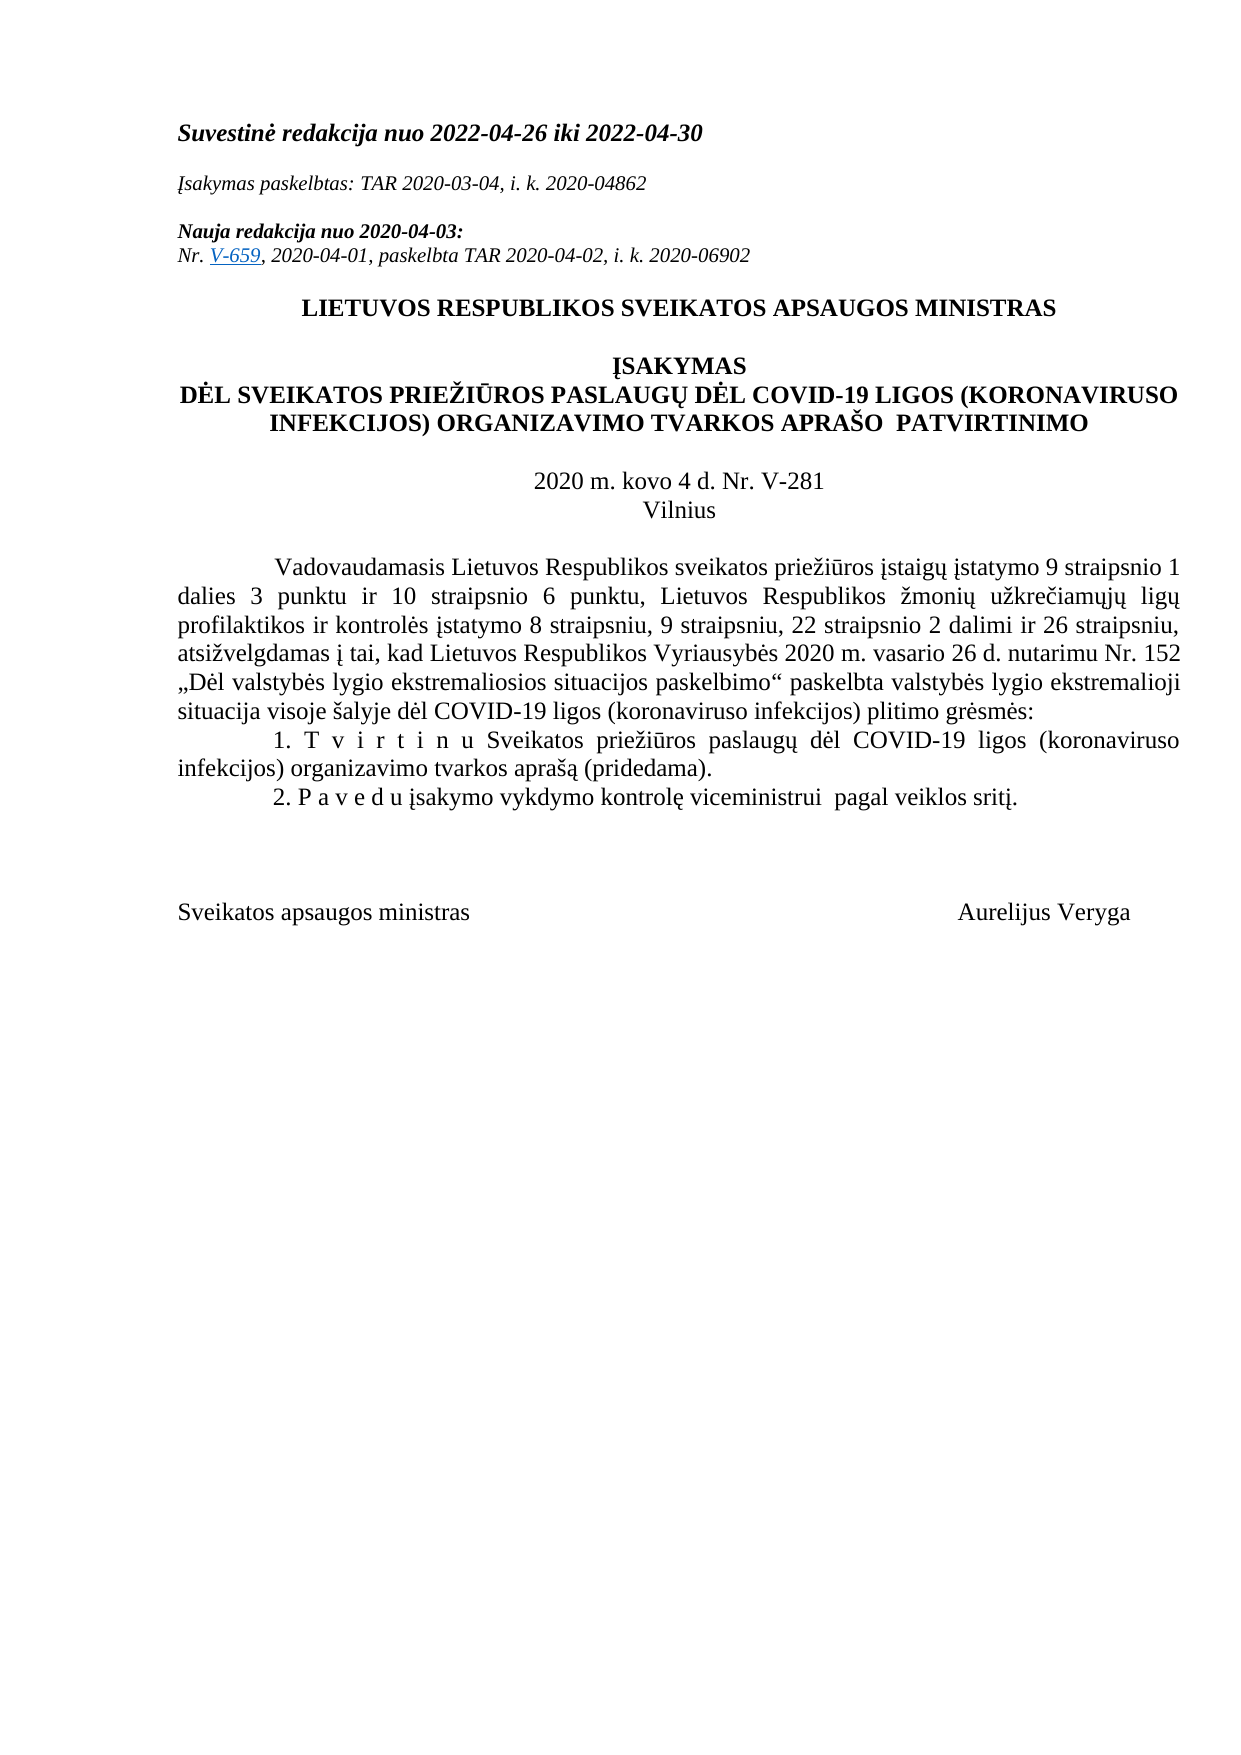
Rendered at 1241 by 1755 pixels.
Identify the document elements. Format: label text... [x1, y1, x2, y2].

text ĮSAKYMAS [177, 351, 1181, 380]
text DĖL SVEIKATOS PRIEŽIŪROS PASLAUGŲ DĖL COVID-19 LIGOS (KORONAVIRUSO INFEKCIJOS) ORGANIZAVIMO TVARKOS APRAŠO PATVIRTINIMO [177, 380, 1181, 437]
text 2020 m. kovo 4 d. Nr. V-281 [177, 466, 1181, 495]
text Vilnius [177, 495, 1181, 523]
text Nr. V-659, 2020-04-01, paskelbta TAR 2020-04-02, i. k. 2020-06902 [177, 243, 1181, 267]
text Nauja redakcija nuo 2020-04-03: [177, 219, 1181, 243]
text Vadovaudamasis Lietuvos Respublikos sveikatos priežiūros įstaigų įstatymo 9 straipsnio 1 dalies 3 punktu ir 10 straipsnio 6 punktu, Lietuvos Respublikos žmonių užkrečiamųjų ligų profilaktikos ir kontrolės įstatymo 8 straipsniu, 9 straipsniu, 22 straipsnio 2 dalimi ir 26 straipsniu, atsižvelgdamas į tai, kad Lietuvos Respublikos Vyriausybės 2020 m. vasario 26 d. nutarimu Nr. 152 „Dėl valstybės lygio ekstremaliosios situacijos paskelbimo“ paskelbta valstybės lygio ekstremalioji situacija visoje šalyje dėl COVID-19 ligos (koronaviruso infekcijos) plitimo grėsmės: [177, 552, 1181, 725]
text Sveikatos apsaugos ministras Aurelijus Veryga [177, 897, 1181, 926]
text Įsakymas paskelbtas: TAR 2020-03-04, i. k. 2020-04862 [177, 171, 1181, 195]
text Suvestinė redakcija nuo 2022-04-26 iki 2022-04-30 [177, 118, 1181, 147]
text 2. P a v e d u įsakymo vykdymo kontrolę viceministrui pagal veiklos sritį. [177, 782, 1181, 811]
text 1. T v i r t i n u Sveikatos priežiūros paslaugų dėl COVID-19 ligos (koronaviruso infekcijos) organizavimo tvarkos aprašą (pridedama). [177, 725, 1181, 782]
text LIETUVOS RESPUBLIKOS SVEIKATOS APSAUGOS MINISTRAS [177, 293, 1181, 322]
